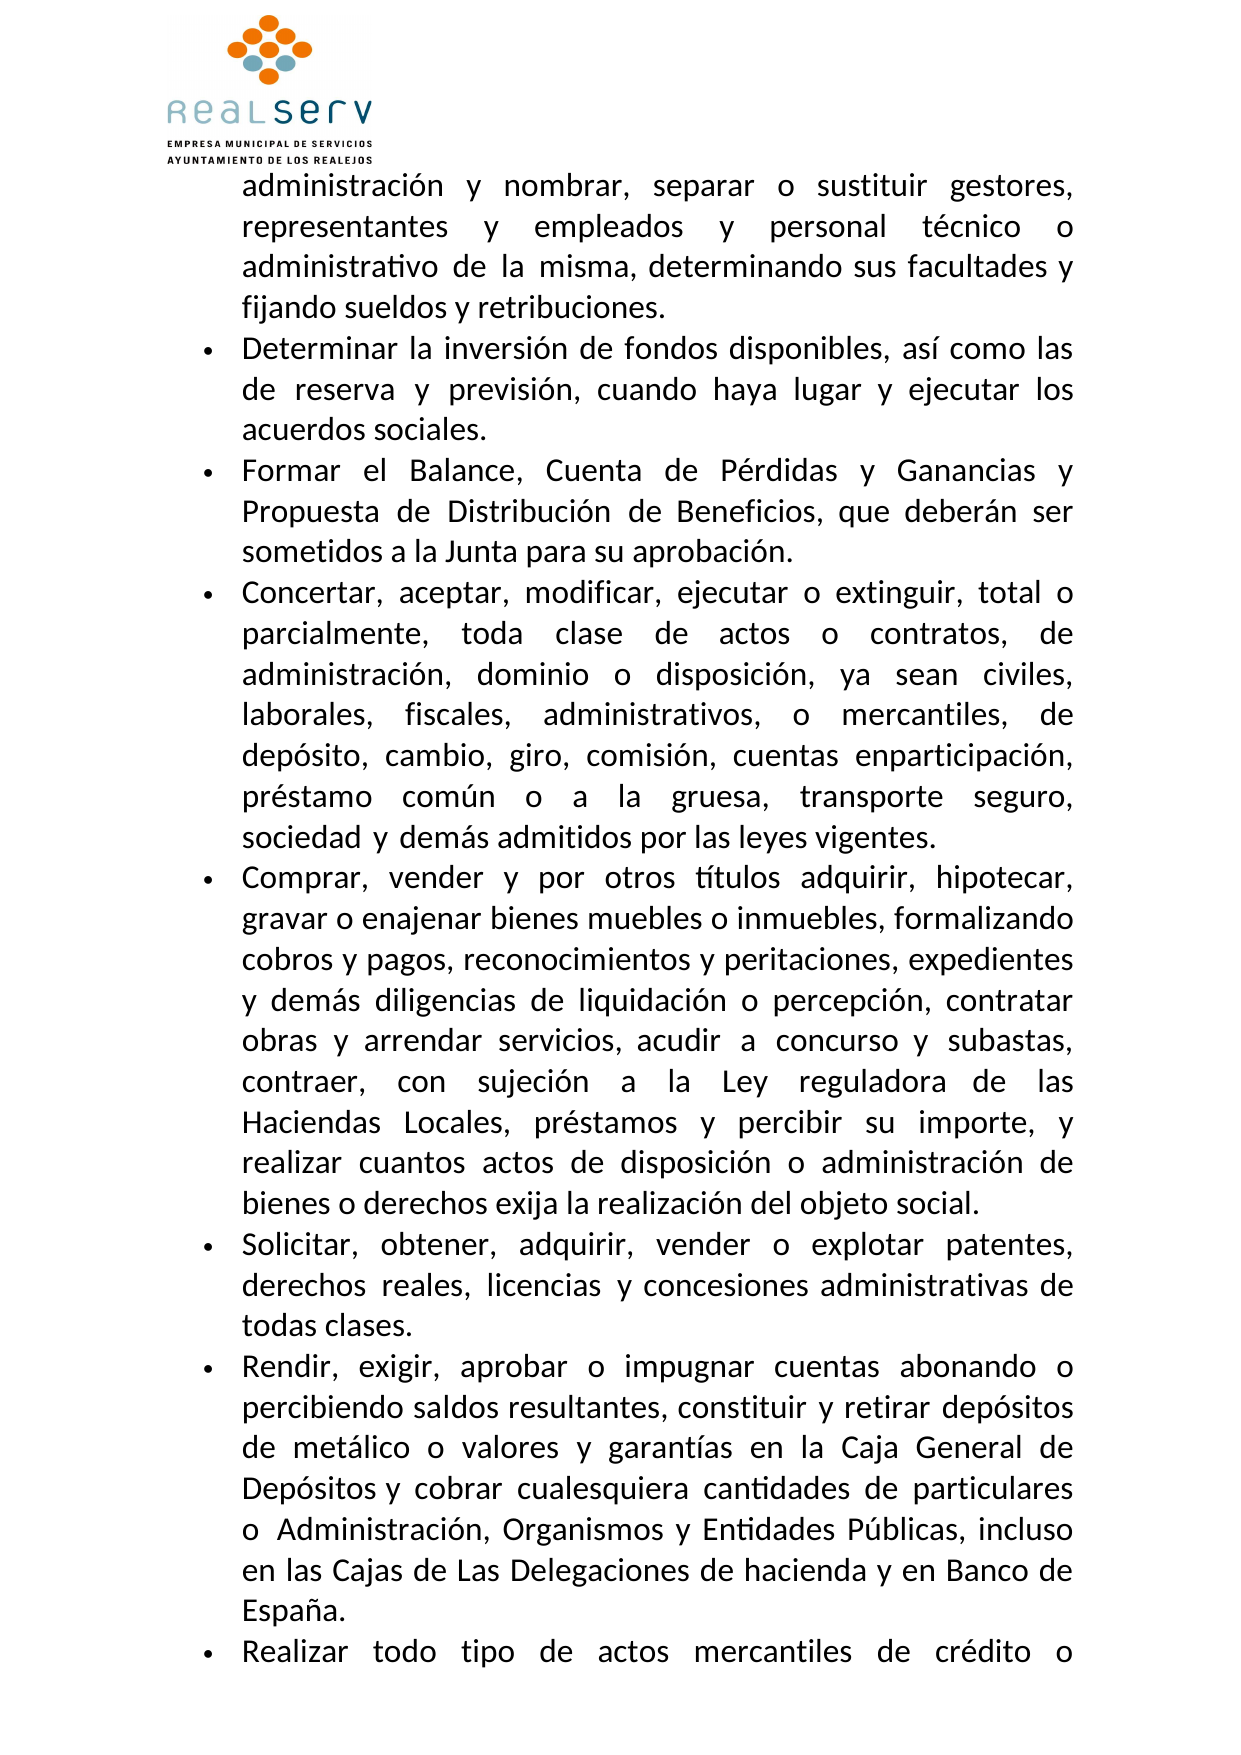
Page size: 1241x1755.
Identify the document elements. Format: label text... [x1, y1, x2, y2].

list Concertar, aceptar, modificar, ejecutar o extinguir, total o parcialmente, toda clase de actos o contratos, de administración, dominio o disposición, ya sean civiles, laborales, fiscales, administrativos, o mercantiles, de depósito, cambio, giro, comisión, cuentas enparticipación, préstamo común o a la gruesa, transporte seguro, sociedad y demás admitidos por las leyes vigentes. [204, 571, 1074, 856]
list Realizar todo tipo de actos mercantiles de crédito o [204, 1630, 1074, 1671]
list Formar el Balance, Cuenta de Pérdidas y Ganancias y Propuesta de Distribución de Beneficios, que deberán ser sometidos a la Junta para su aprobación. [204, 449, 1074, 571]
list Solicitar, obtener, adquirir, vender o explotar patentes, derechos reales, licencias y concesiones administrativas de todas clases. [204, 1223, 1074, 1345]
list Comprar, vender y por otros títulos adquirir, hipotecar, gravar o enajenar bienes muebles o inmuebles, formalizando cobros y pagos, reconocimientos y peritaciones, expedientes y demás diligencias de liquidación o percepción, contratar obras y arrendar servicios, acudir a concurso y subastas, contraer, con sujeción a la Ley reguladora de las Haciendas Locales, préstamos y percibir su importe, y realizar cuantos actos de disposición o administración de bienes o derechos exija la realización del objeto social. [204, 856, 1074, 1223]
list Rendir, exigir, aprobar o impugnar cuentas abonando o percibiendo saldos resultantes, constituir y retirar depósitos de metálico o valores y garantías en la Caja General de Depósitos y cobrar cualesquiera cantidades de particulares o Administración, Organismos y Entidades Públicas, incluso en las Cajas de Las Delegaciones de hacienda y en Banco de España. [204, 1345, 1074, 1630]
list Determinar la inversión de fondos disponibles, así como las de reserva y previsión, cuando haya lugar y ejecutar los acuerdos sociales. [204, 327, 1074, 449]
list administración y nombrar, separar o sustituir gestores, representantes y empleados y personal técnico o administrativo de la misma, determinando sus facultades y fijando sueldos y retribuciones. [204, 139, 1074, 327]
